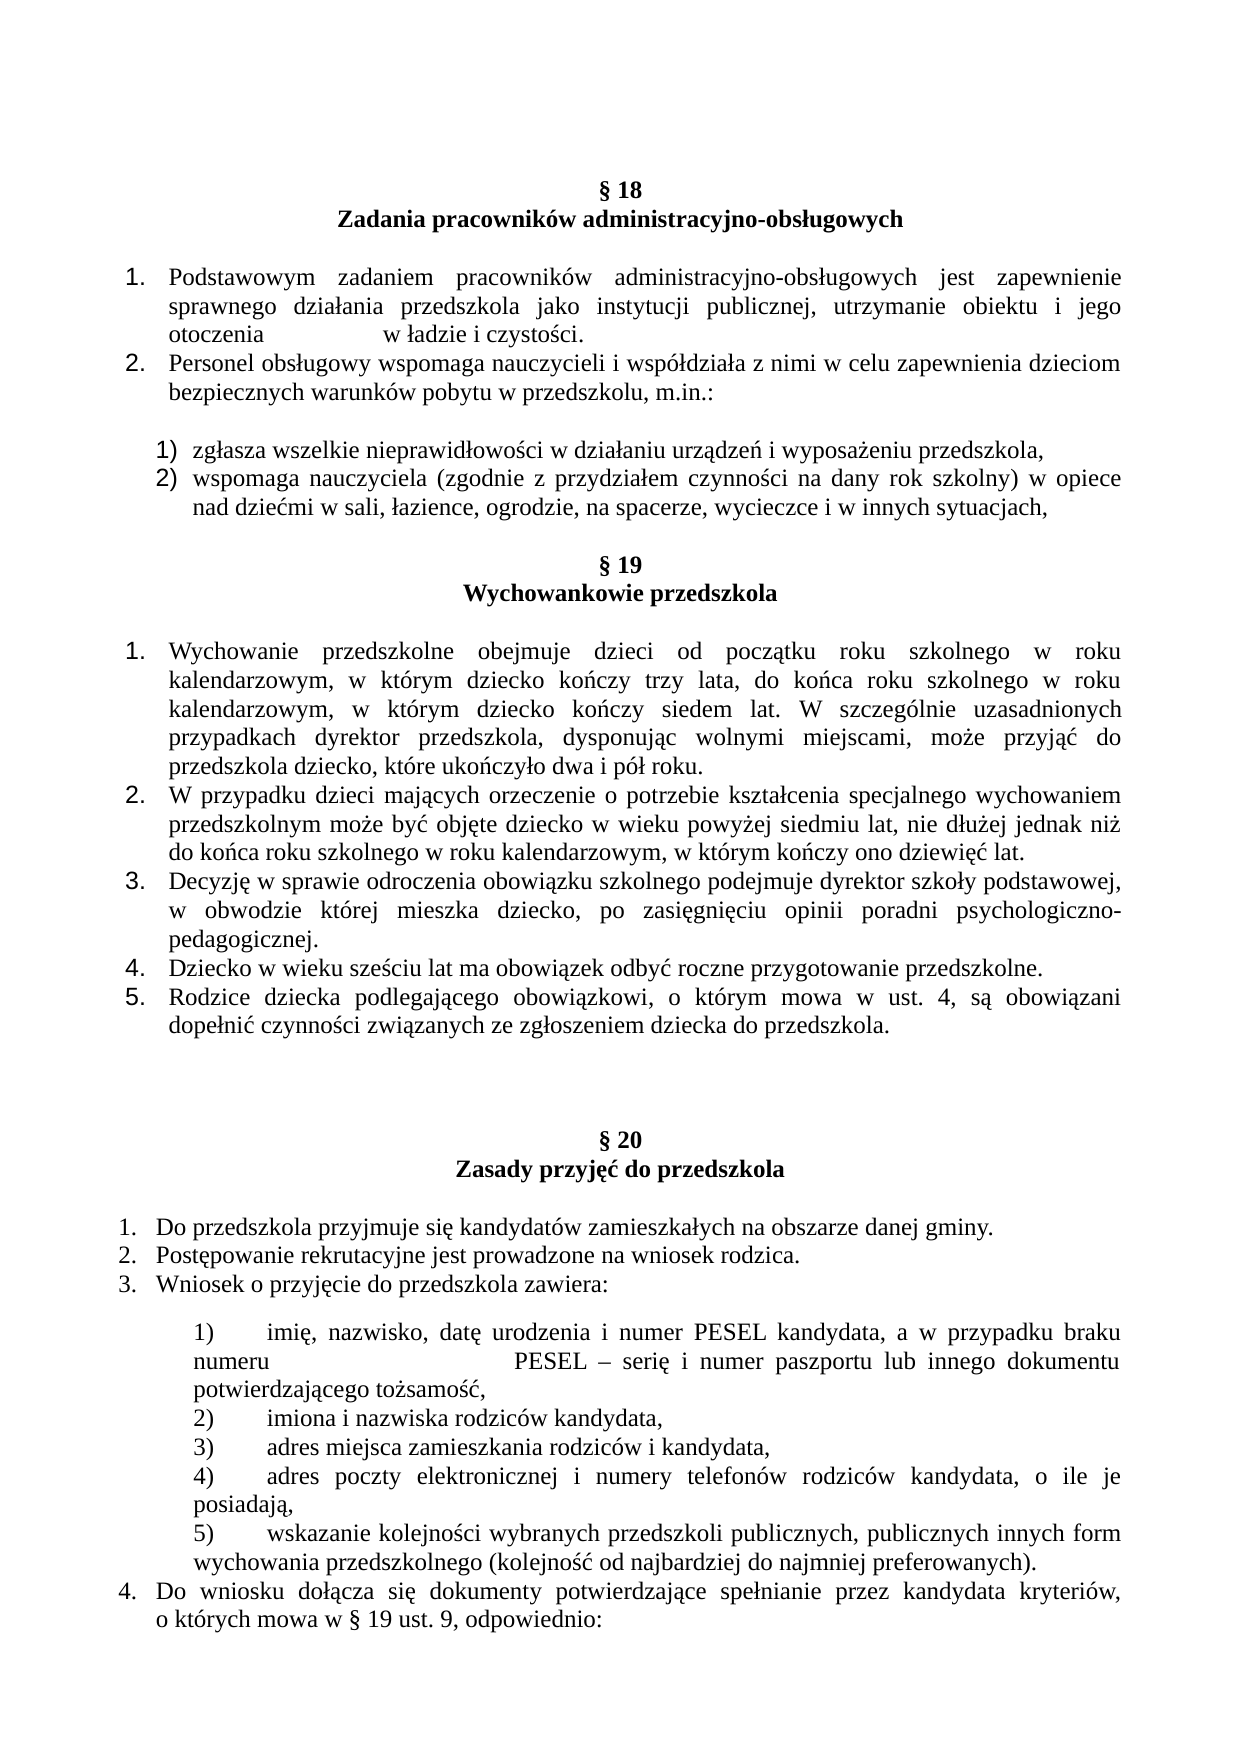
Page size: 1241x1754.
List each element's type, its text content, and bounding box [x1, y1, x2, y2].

list Podstawowym zadaniem pracowników administracyjno-obsługowych jest zapewnienie sprawnego działania przedszkola jako instytucji publicznej, utrzymanie obiektu i jego otoczenia w ładzie i czystości. [118, 262, 1122, 348]
list wskazanie kolejności wybranych przedszkoli publicznych, publicznych innych form wychowania przedszkolnego (kolejność od najbardziej do najmniej preferowanych). [193, 1518, 1122, 1576]
list Personel obsługowy wspomaga nauczycieli i współdziała z nimi w celu zapewnienia dzieciom bezpiecznych warunków pobytu w przedszkolu, m.in.: [118, 348, 1122, 406]
list zgłasza wszelkie nieprawidłowości w działaniu urządzeń i wyposażeniu przedszkola, [155, 434, 1122, 463]
list Dziecko w wieku sześciu lat ma obowiązek odbyć roczne przygotowanie przedszkolne. [118, 953, 1122, 981]
list wspomaga nauczyciela (zgodnie z przydziałem czynności na dany rok szkolny) w opiece nad dziećmi w sali, łazience, ogrodzie, na spacerze, wycieczce i w innych sytuacjach, [155, 463, 1122, 521]
list adres poczty elektronicznej i numery telefonów rodziców kandydata, o ile je posiadają, [193, 1461, 1122, 1518]
text § 18 [118, 176, 1122, 204]
list Wniosek o przyjęcie do przedszkola zawiera: [118, 1269, 1122, 1298]
text Wychowankowie przedszkola [118, 578, 1122, 607]
list imię, nazwisko, datę urodzenia i numer PESEL kandydata, a w przypadku braku numeru PESEL – serię i numer paszportu lub innego dokumentu potwierdzającego tożsamość, [193, 1317, 1122, 1403]
list Rodzice dziecka podlegającego obowiązkowi, o którym mowa w ust. 4, są obowiązani dopełnić czynności związanych ze zgłoszeniem dziecka do przedszkola. [118, 981, 1122, 1039]
list adres miejsca zamieszkania rodziców i kandydata, [193, 1432, 1122, 1461]
text § 19 [118, 550, 1122, 578]
text Zasady przyjęć do przedszkola [118, 1154, 1122, 1183]
list Wychowanie przedszkolne obejmuje dzieci od początku roku szkolnego w roku kalendarzowym, w którym dziecko kończy trzy lata, do końca roku szkolnego w roku kalendarzowym, w którym dziecko kończy siedem lat. W szczególnie uzasadnionych przypadkach dyrektor przedszkola, dysponując wolnymi miejscami, może przyjąć do przedszkola dziecko, które ukończyło dwa i pół roku. [118, 636, 1122, 780]
list Postępowanie rekrutacyjne jest prowadzone na wniosek rodzica. [118, 1240, 1122, 1269]
text § 20 [118, 1125, 1122, 1154]
list Decyzję w sprawie odroczenia obowiązku szkolnego podejmuje dyrektor szkoły podstawowej, w obwodzie której mieszka dziecko, po zasięgnięciu opinii poradni psychologiczno-pedagogicznej. [118, 866, 1122, 953]
list W przypadku dzieci mających orzeczenie o potrzebie kształcenia specjalnego wychowaniem przedszkolnym może być objęte dziecko w wieku powyżej siedmiu lat, nie dłużej jednak niż do końca roku szkolnego w roku kalendarzowym, w którym kończy ono dziewięć lat. [118, 780, 1122, 866]
list imiona i nazwiska rodziców kandydata, [193, 1403, 1122, 1432]
list Do wniosku dołącza się dokumenty potwierdzające spełnianie przez kandydata kryteriów, o których mowa w § 19 ust. 9, odpowiednio: [118, 1576, 1122, 1633]
text Zadania pracowników administracyjno-obsługowych [118, 204, 1122, 233]
list Do przedszkola przyjmuje się kandydatów zamieszkałych na obszarze danej gminy. [118, 1212, 1122, 1240]
